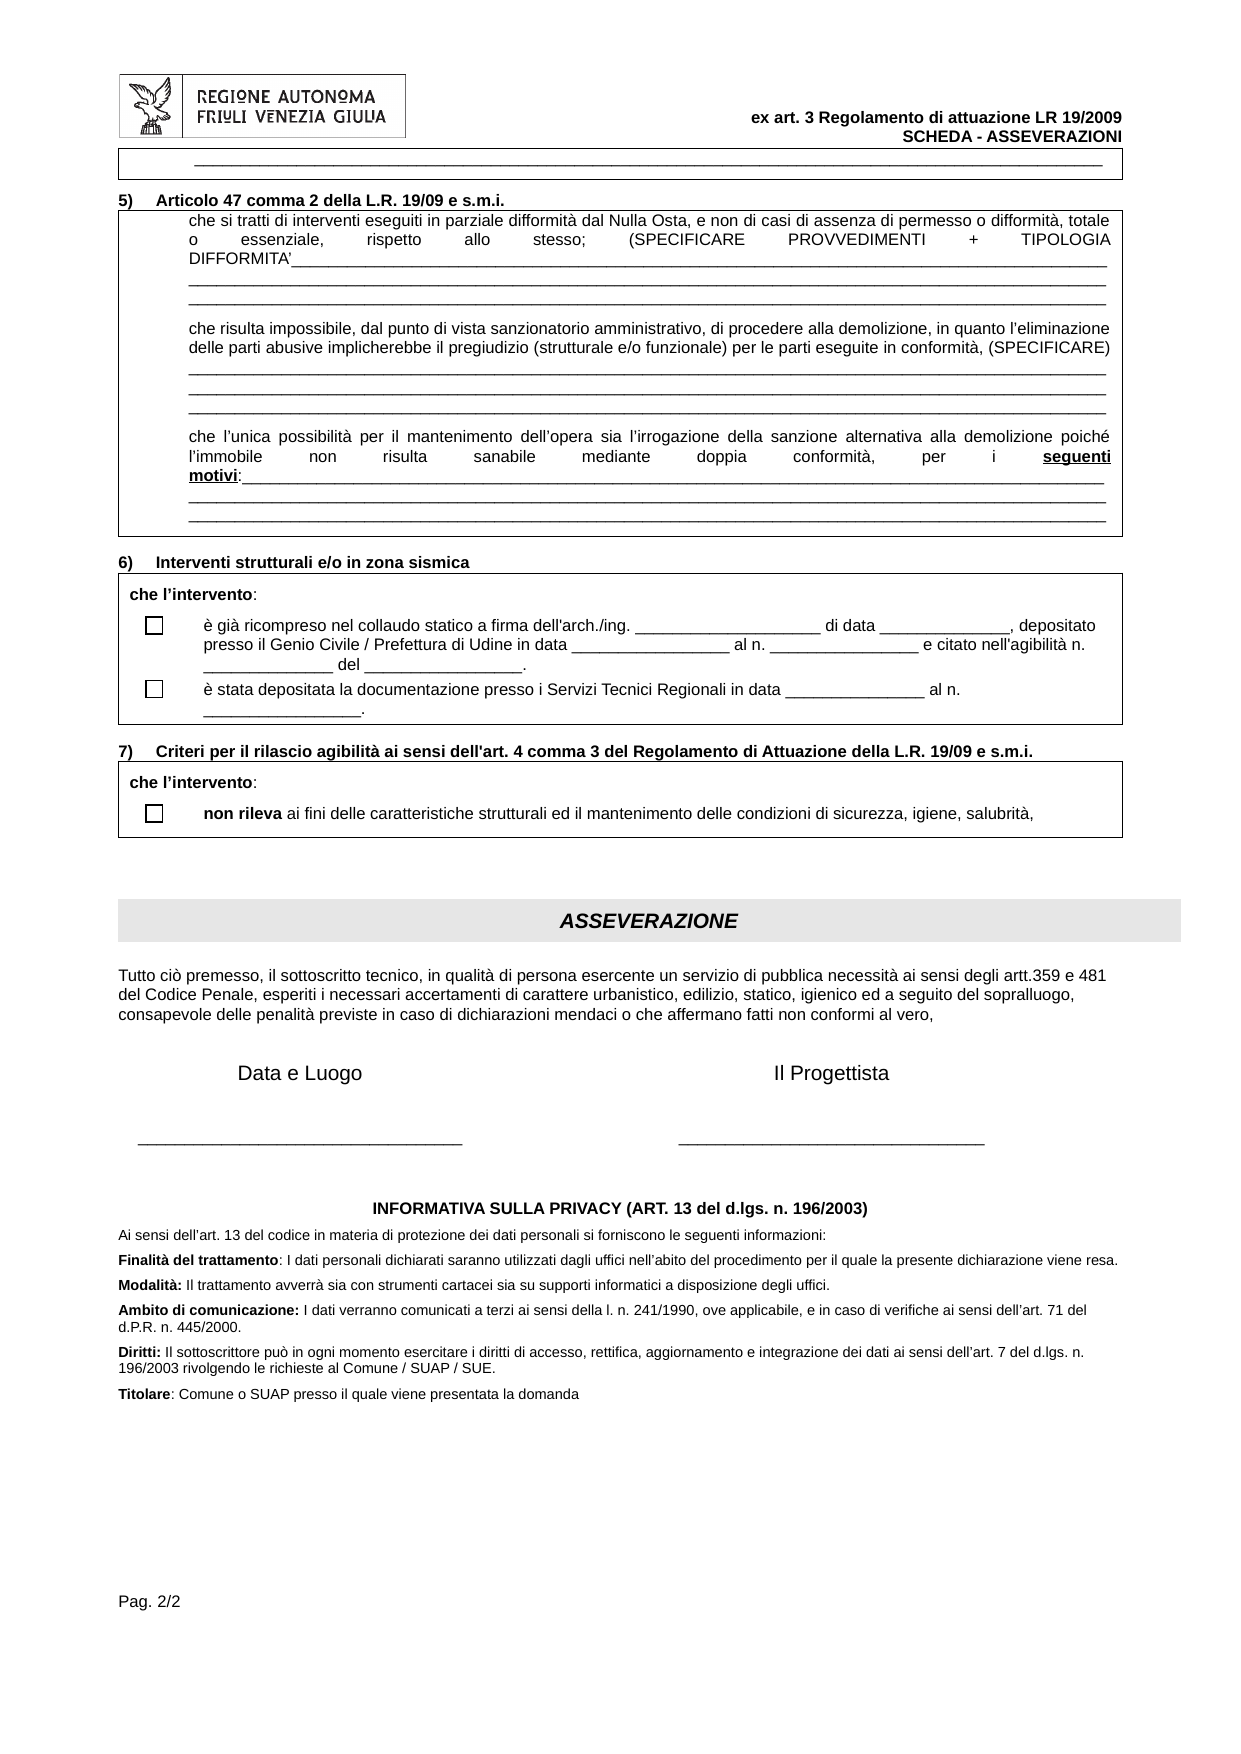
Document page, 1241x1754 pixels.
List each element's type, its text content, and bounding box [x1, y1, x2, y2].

text Diritti: Il sottoscrittore può in ogni momento esercitare i diritti di accesso, rettifica, aggiornamento e integrazione dei dati ai sensi dell’art. 7 del d.lgs. n. 196/2003 rivolgendo le richieste al Comune / SUAP / SUE. [118, 1343, 1122, 1377]
table_cell [123, 1091, 477, 1121]
table_header che l’intervento: è già ricompreso nel collaudo statico a firma dell'arch./ing. ____________________ di data ______________, depositato presso il Genio Civile / Prefettura di Udine in data _________________ al n. ________________ e citato nell'agibilità n. ______________ del _________________. è stata depositata la documentazione presso i Servizi Tecnici Regionali in data _______________ al n. _________________. [119, 574, 1122, 724]
table_cell [477, 1091, 1186, 1121]
table_header ASSEVERAZIONE [118, 899, 1181, 942]
table_header Il Progettista [477, 1055, 1186, 1091]
text INFORMATIVA SULLA PRIVACY (ART. 13 del d.lgs. n. 196/2003) [118, 1199, 1122, 1218]
table_cell ___________________________________ [123, 1121, 477, 1152]
text Modalità: Il trattamento avverrà sia con strumenti cartacei sia su supporti informatici a disposizione degli uffici. [118, 1276, 1122, 1293]
list Articolo 47 comma 2 della L.R. 19/09 e s.m.i. [118, 191, 1122, 210]
list Criteri per il rilascio agibilità ai sensi dell'art. 4 comma 3 del Regolamento di Attuazione della L.R. 19/09 e s.m.i. [118, 741, 1122, 761]
text Ambito di comunicazione: I dati verranno comunicati a terzi ai sensi della l. n. 241/1990, ove applicabile, e in caso di verifiche ai sensi dell’art. 71 del d.P.R. n. 445/2000. [118, 1302, 1122, 1335]
table_cell _________________________________ [477, 1121, 1186, 1152]
list Interventi strutturali e/o in zona sismica [118, 553, 1122, 572]
table_header che si tratti di interventi eseguiti in parziale difformità dal Nulla Osta, e non di casi di assenza di permesso o difformità, totale o essenziale, rispetto allo stesso; (SPECIFICARE PROVVEDIMENTI + TIPOLOGIA DIFFORMITA’______________________________________________________________________________________________________________________________________________________________________________________________________________________________________________________________________________________________ che risulta impossibile, dal punto di vista sanzionatorio amministrativo, di procedere alla demolizione, in quanto l’eliminazione delle parti abusive implicherebbe il pregiudizio (strutturale e/o funzionale) per le parti eseguite in conformità, (SPECIFICARE) _________________________________________________________________________________________________________________________________________________________________________________________________________________________________________________________________________________________________________ che l’unica possibilità per il mantenimento dell’opera sia l’irrogazione della sanzione alternativa alla demolizione poiché l’immobile non risulta sanabile mediante doppia conformità, per i seguenti motivi:___________________________________________________________________________________________________________________________________________________________________________________________________________________________________________________________________________________________________ [119, 211, 1122, 536]
table_header __________________________________________________________________________________________________ [119, 149, 1122, 179]
table_header Data e Luogo [123, 1055, 477, 1091]
text Titolare: Comune o SUAP presso il quale viene presentata la domanda [118, 1385, 1122, 1402]
text Finalità del trattamento: I dati personali dichiarati saranno utilizzati dagli uffici nell’abito del procedimento per il quale la presente dichiarazione viene resa. [118, 1251, 1122, 1268]
table_header che l’intervento: non rileva ai fini delle caratteristiche strutturali ed il mantenimento delle condizioni di sicurezza, igiene, salubrità, [119, 762, 1122, 837]
text Tutto ciò premesso, il sottoscritto tecnico, in qualità di persona esercente un servizio di pubblica necessità ai sensi degli artt.359 e 481 del Codice Penale, esperiti i necessari accertamenti di carattere urbanistico, edilizio, statico, igienico ed a seguito del sopralluogo, consapevole delle penalità previste in caso di dichiarazioni mendaci o che affermano fatti non conformi al vero, [118, 966, 1122, 1023]
text Ai sensi dell’art. 13 del codice in materia di protezione dei dati personali si forniscono le seguenti informazioni: [118, 1226, 1122, 1243]
